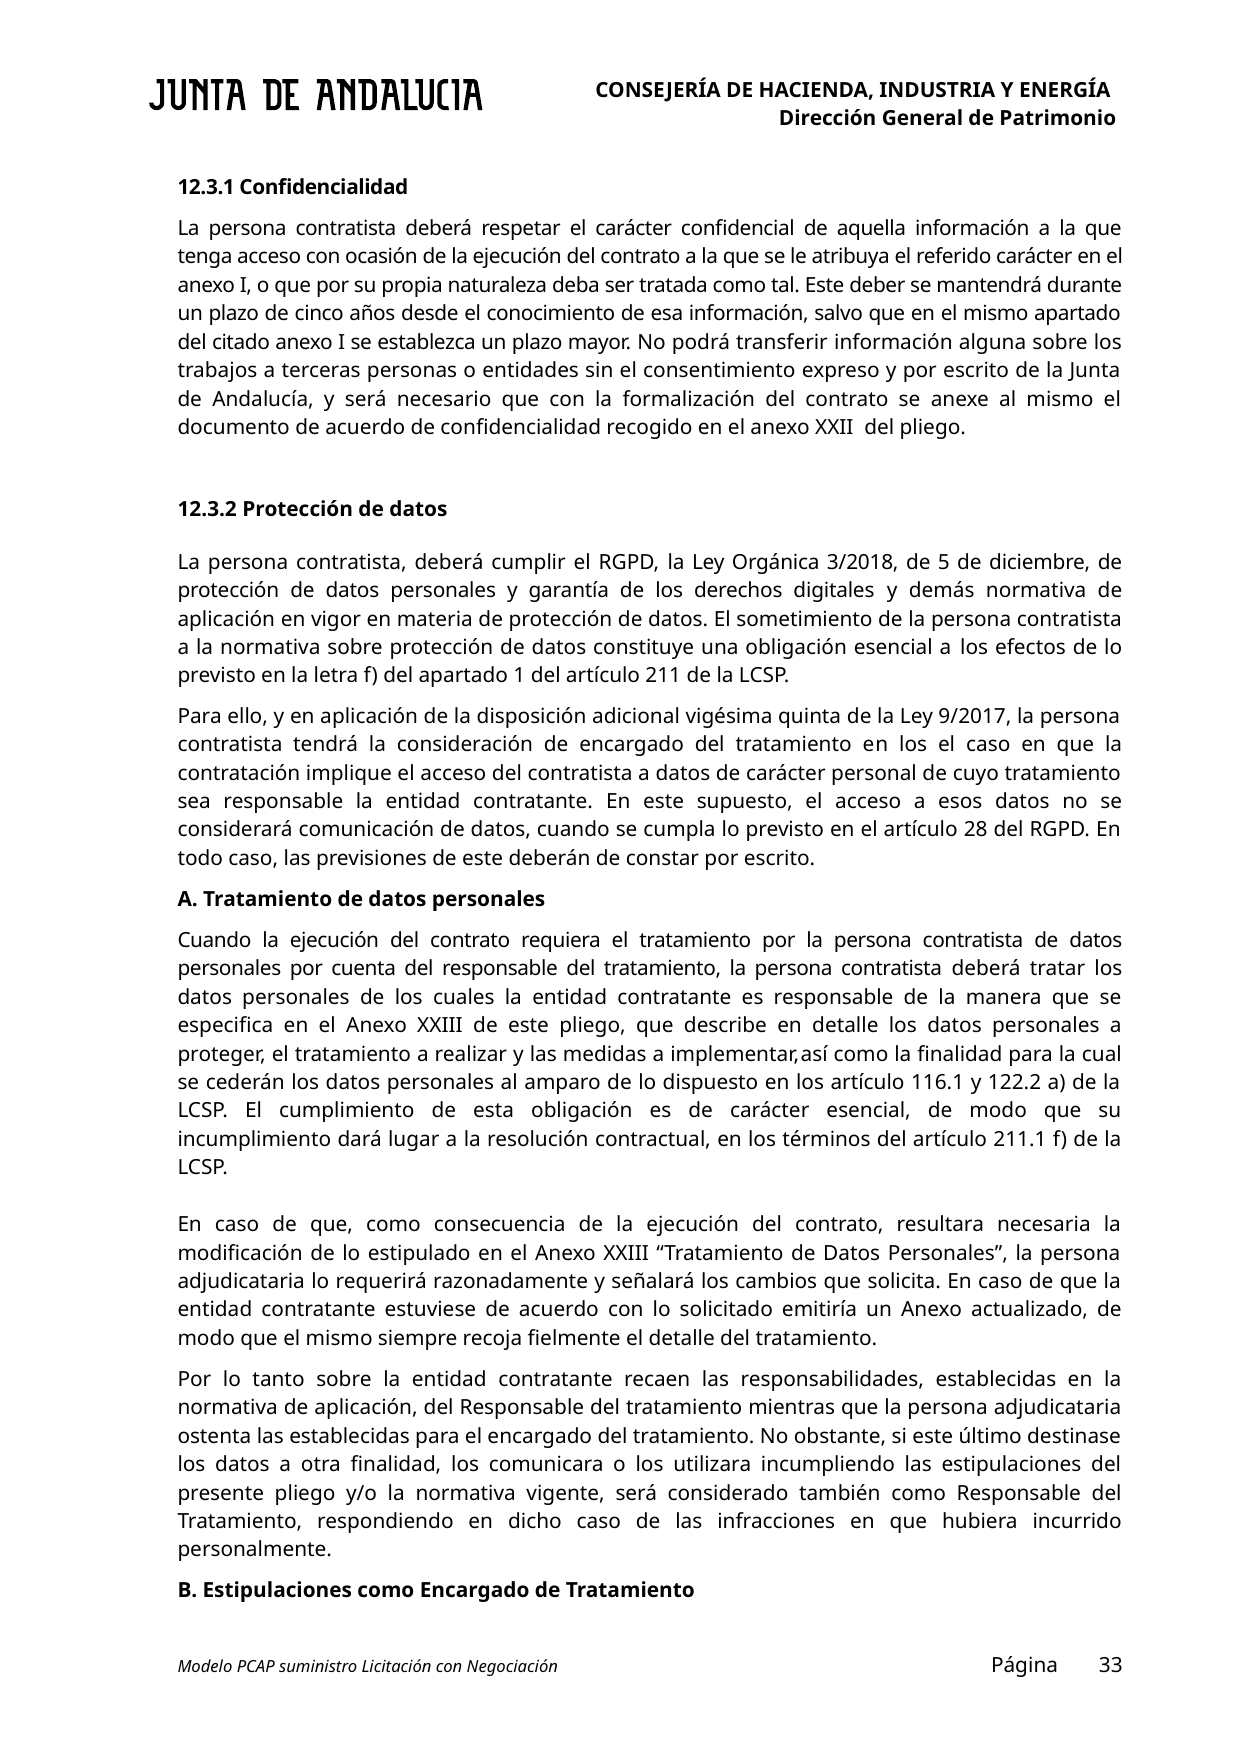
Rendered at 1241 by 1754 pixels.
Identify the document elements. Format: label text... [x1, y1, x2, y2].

text Cuando la ejecución del contrato requiera el tratamiento por la persona contratista de datos personales por cuenta del responsable del tratamiento, la persona contratista deberá tratar los datos personales de los cuales la entidad contratante es responsable de la manera que se especifica en el Anexo XXIII de este pliego, que describe en detalle los datos personales a proteger, el tratamiento a realizar y las medidas a implementar,así como la finalidad para la cual se cederán los datos personales al amparo de lo dispuesto en los artículo 116.1 y 122.2 a) de la LCSP. El cumplimiento de esta obligación es de carácter esencial, de modo que su incumplimiento dará lugar a la resolución contractual, en los términos del artículo 211.1 f) de la LCSP. [177, 925, 1122, 1181]
text 12.3.2 Protección de datos [177, 494, 1122, 523]
text A. Tratamiento de datos personales [177, 884, 1122, 912]
text La persona contratista, deberá cumplir el RGPD, la Ley Orgánica 3/2018, de 5 de diciembre, de protección de datos personales y garantía de los derechos digitales y demás normativa de aplicación en vigor en materia de protección de datos. El sometimiento de la persona contratista a la normativa sobre protección de datos constituye una obligación esencial a los efectos de lo previsto en la letra f) del apartado 1 del artículo 211 de la LCSP. [177, 547, 1122, 689]
text 12.3.1 Confidencialidad [177, 172, 1122, 201]
text La persona contratista deberá respetar el carácter confidencial de aquella información a la que tenga acceso con ocasión de la ejecución del contrato a la que se le atribuya el referido carácter en el anexo I, o que por su propia naturaleza deba ser tratada como tal. Este deber se mantendrá durante un plazo de cinco años desde el conocimiento de esa información, salvo que en el mismo apartado del citado anexo I se establezca un plazo mayor. No podrá transferir información alguna sobre los trabajos a terceras personas o entidades sin el consentimiento expreso y por escrito de la Junta de Andalucía, y será necesario que con la formalización del contrato se anexe al mismo el documento de acuerdo de confidencialidad recogido en el anexo XXII del pliego. [177, 213, 1122, 441]
text En caso de que, como consecuencia de la ejecución del contrato, resultara necesaria la modificación de lo estipulado en el Anexo XXIII “Tratamiento de Datos Personales”, la persona adjudicataria lo requerirá razonadamente y señalará los cambios que solicita. En caso de que la entidad contratante estuviese de acuerdo con lo solicitado emitiría un Anexo actualizado, de modo que el mismo siempre recoja fielmente el detalle del tratamiento. [177, 1209, 1122, 1351]
text Por lo tanto sobre la entidad contratante recaen las responsabilidades, establecidas en la normativa de aplicación, del Responsable del tratamiento mientras que la persona adjudicataria ostenta las establecidas para el encargado del tratamiento. No obstante, si este último destinase los datos a otra finalidad, los comunicara o los utilizara incumpliendo las estipulaciones del presente pliego y/o la normativa vigente, será considerado también como Responsable del Tratamiento, respondiendo en dicho caso de las infracciones en que hubiera incurrido personalmente. [177, 1364, 1122, 1563]
text Para ello, y en aplicación de la disposición adicional vigésima quinta de la Ley 9/2017, la persona contratista tendrá la consideración de encargado del tratamiento en los el caso en que la contratación implique el acceso del contratista a datos de carácter personal de cuyo tratamiento sea responsable la entidad contratante. En este supuesto, el acceso a esos datos no se considerará comunicación de datos, cuando se cumpla lo previsto en el artículo 28 del RGPD. En todo caso, las previsiones de este deberán de constar por escrito. [177, 701, 1122, 871]
text B. Estipulaciones como Encargado de Tratamiento [177, 1576, 1122, 1604]
